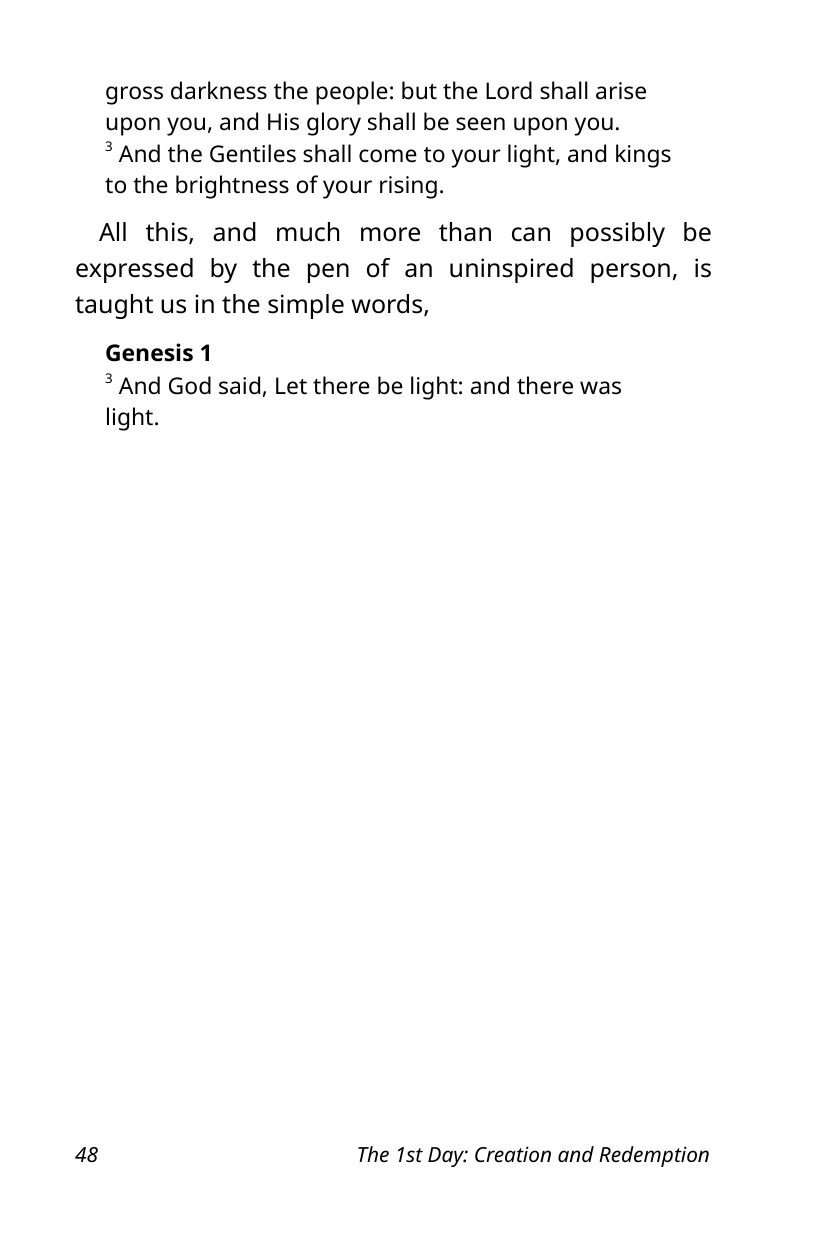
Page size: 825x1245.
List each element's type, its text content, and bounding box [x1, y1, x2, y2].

text Genesis 1 [105, 337, 712, 368]
text 3 And the Gentiles shall come to your light, and kings to the brightness of your rising. [105, 137, 682, 200]
text All this, and much more than can possibly be expressed by the pen of an uninspired person, is taught us in the simple words, [75, 215, 712, 321]
text 3 And God said, Let there be light: and there was light. [105, 370, 682, 432]
text gross darkness the people: but the Lord shall arise upon you, and His glory shall be seen upon you. [105, 75, 682, 137]
